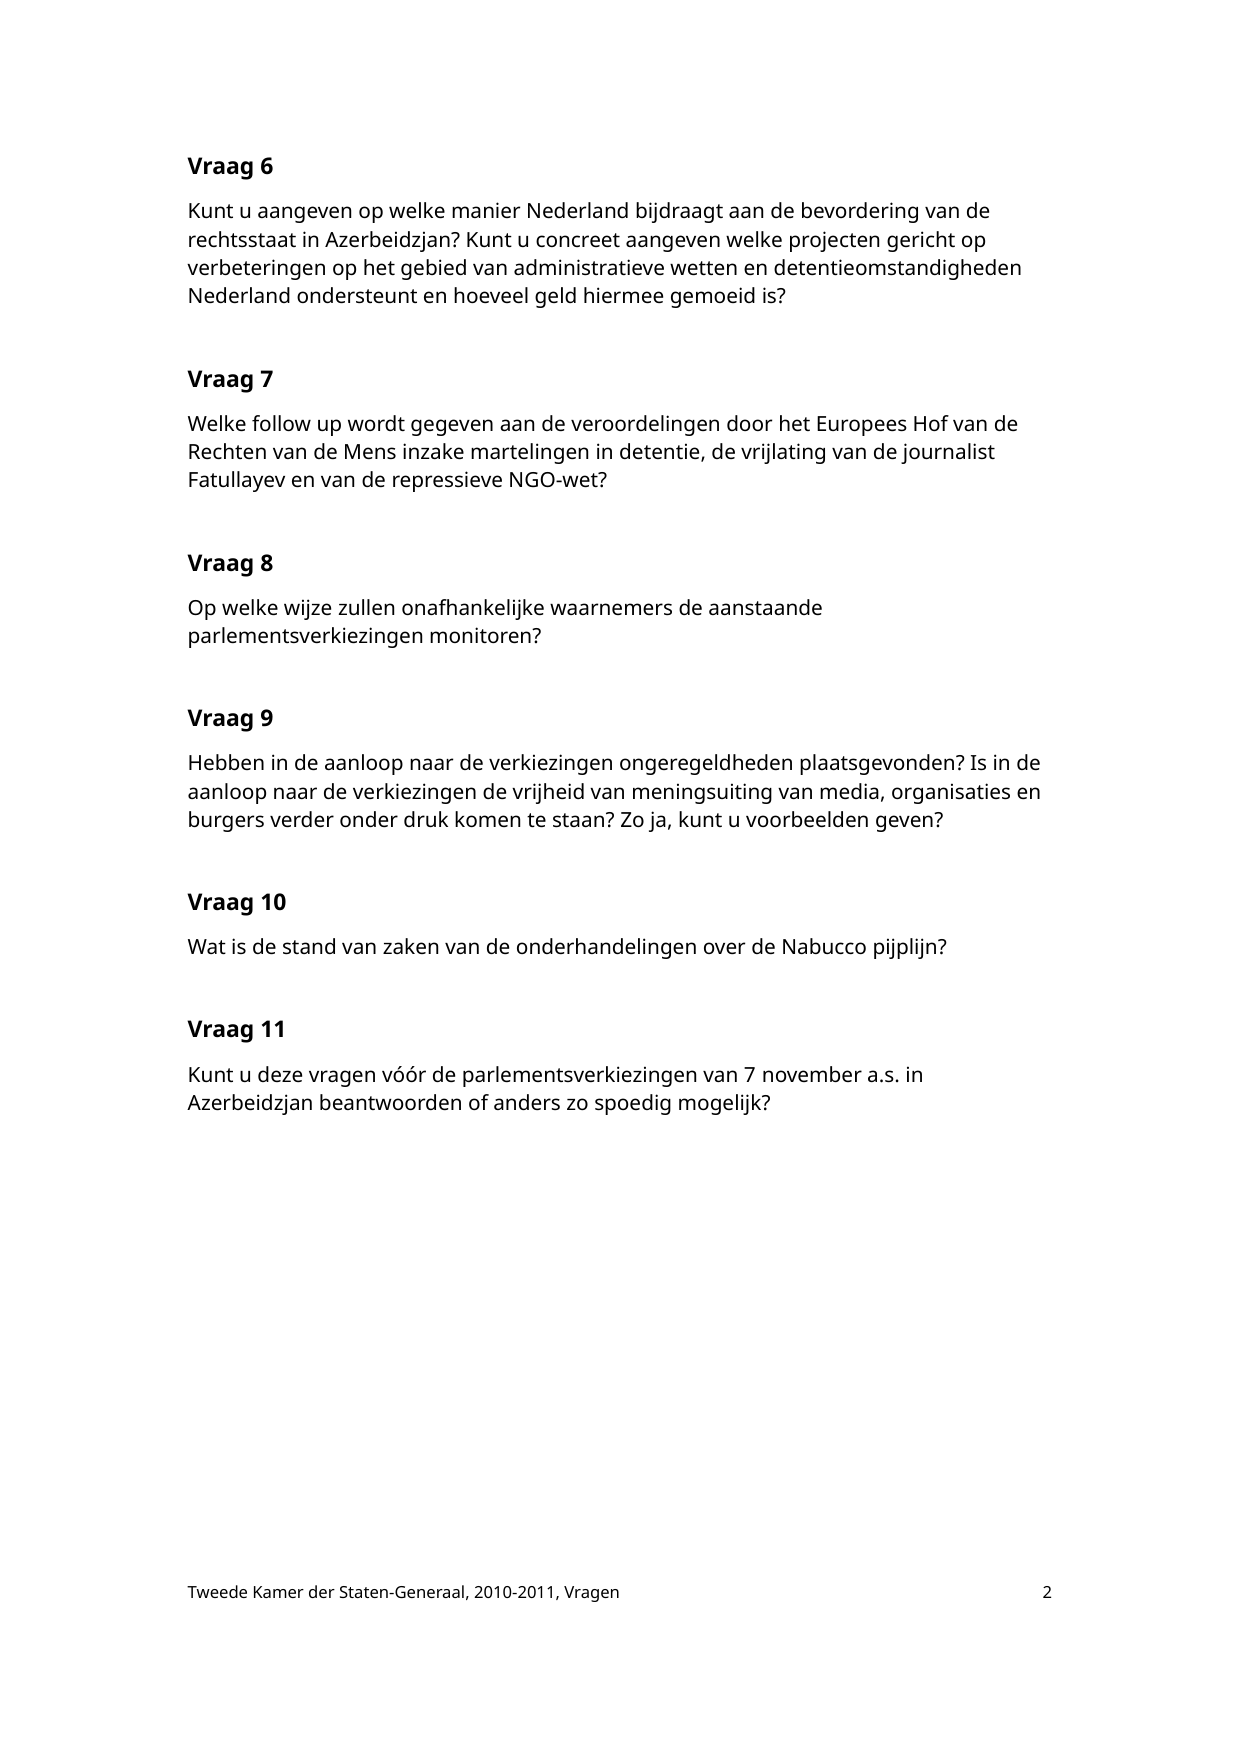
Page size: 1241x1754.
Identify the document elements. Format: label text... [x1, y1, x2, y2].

text Welke follow up wordt gegeven aan de veroordelingen door het Europees Hof van de Rechten van de Mens inzake martelingen in detentie, de vrijlating van de journalist Fatullayev en van de repressieve NGO-wet? [187, 409, 1053, 494]
text Op welke wijze zullen onafhankelijke waarnemers de aanstaande parlementsverkiezingen monitoren? [187, 593, 1053, 650]
subtitle Vraag 9 [187, 702, 1053, 733]
subtitle Vraag 10 [187, 886, 1053, 917]
text Hebben in de aanloop naar de verkiezingen ongeregeldheden plaatsgevonden? Is in de aanloop naar de verkiezingen de vrijheid van meningsuiting van media, organisaties en burgers verder onder druk komen te staan? Zo ja, kunt u voorbeelden geven? [187, 748, 1053, 834]
subtitle Vraag 11 [187, 1013, 1053, 1045]
subtitle Vraag 8 [187, 547, 1053, 578]
subtitle Vraag 6 [187, 150, 1053, 181]
text Wat is de stand van zaken van de onderhandelingen over de Nabucco pijplijn? [187, 932, 1053, 961]
text Kunt u deze vragen vóór de parlementsverkiezingen van 7 november a.s. in Azerbeidzjan beantwoorden of anders zo spoedig mogelijk? [187, 1060, 1053, 1117]
subtitle Vraag 7 [187, 362, 1053, 394]
text Kunt u aangeven op welke manier Nederland bijdraagt aan de bevordering van de rechtsstaat in Azerbeidzjan? Kunt u concreet aangeven welke projecten gericht op verbeteringen op het gebied van administratieve wetten en detentieomstandigheden Nederland ondersteunt en hoeveel geld hiermee gemoeid is? [187, 196, 1053, 310]
